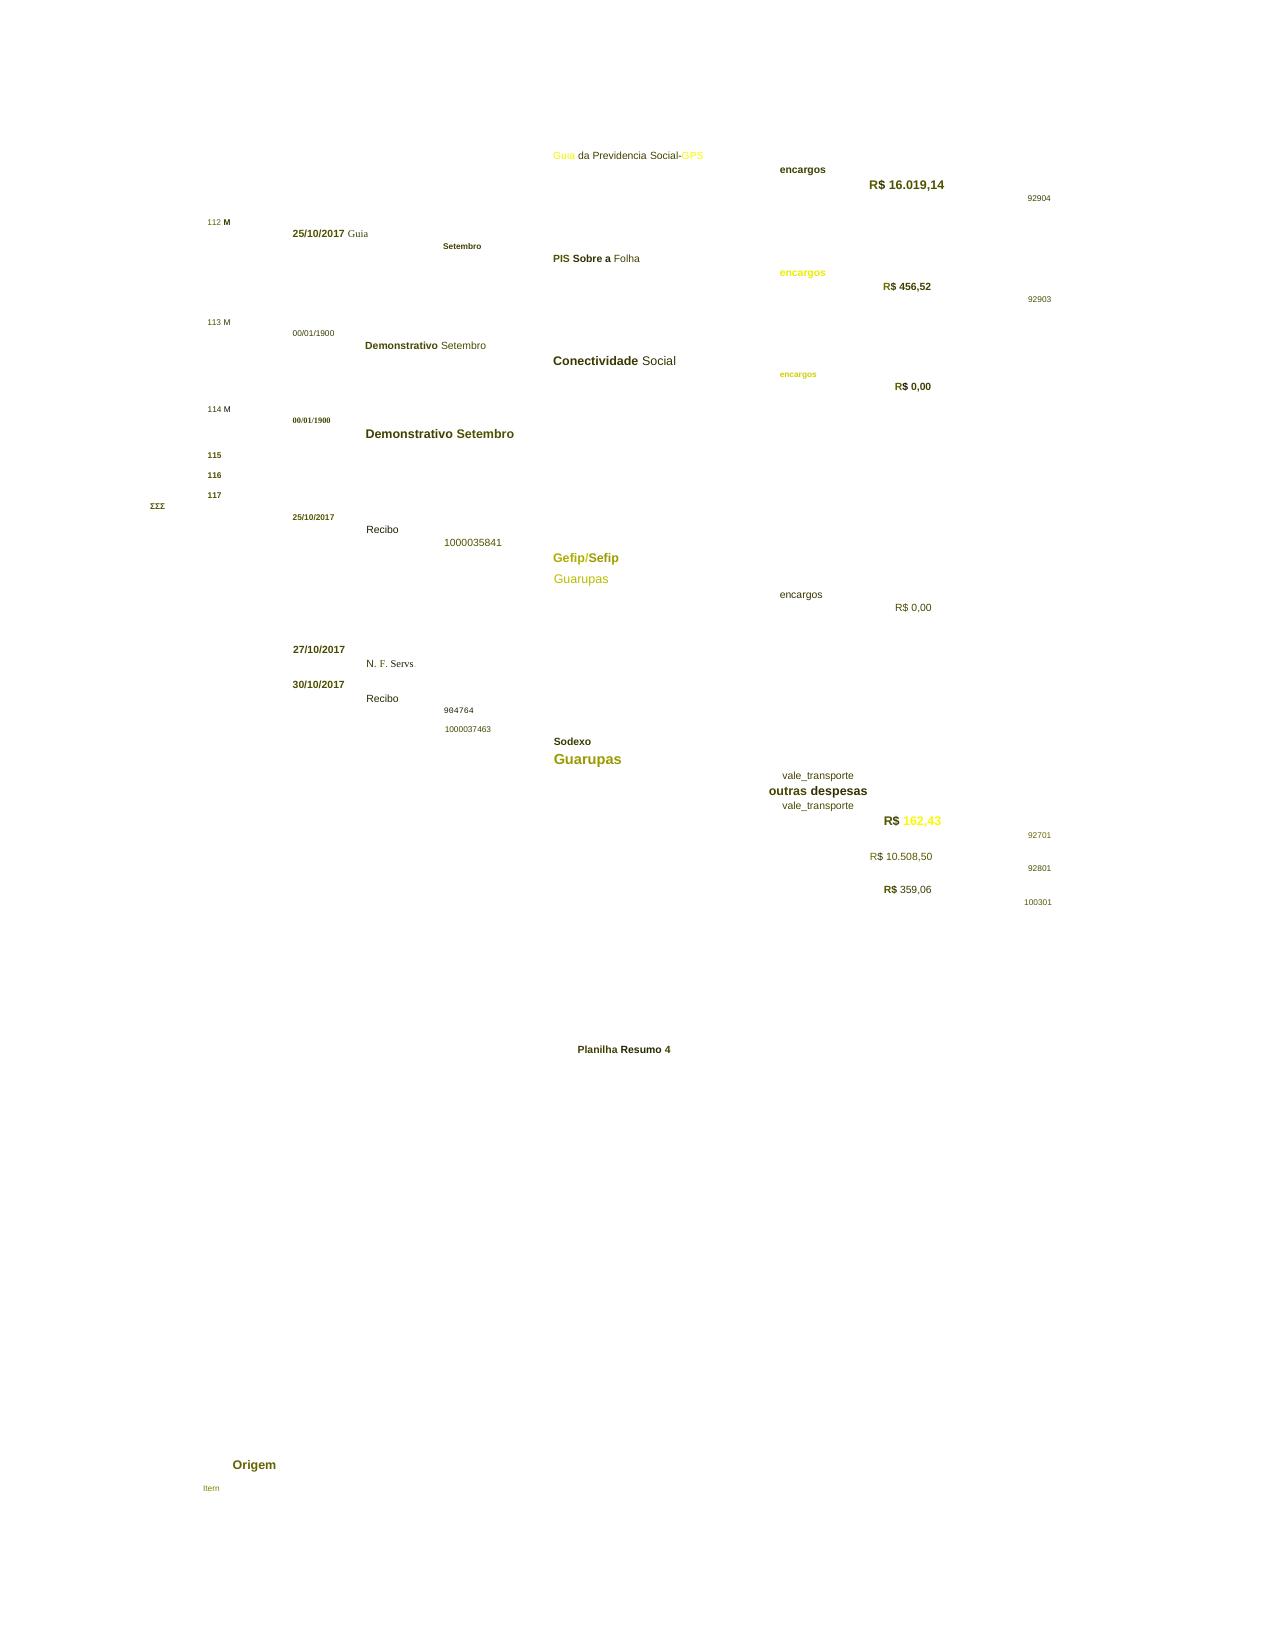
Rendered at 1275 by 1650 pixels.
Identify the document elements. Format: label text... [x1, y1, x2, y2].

text Sodexo Guarupas [553, 736, 634, 767]
text 1000035841 [444, 537, 528, 549]
text 115 [207, 451, 259, 460]
text 100301 [1024, 898, 1087, 907]
text encargos [779, 588, 857, 600]
text N. F. Servs. [366, 657, 454, 669]
text R$ 0,00 [895, 602, 966, 614]
text Planilha Resumo 4 [577, 1044, 712, 1056]
text Demonstrativo Setembro [365, 427, 517, 441]
text 114 M [207, 405, 292, 414]
text 25/10/2017 [292, 512, 378, 522]
text Demonstrativo Setembro [365, 340, 517, 352]
text 00/01/1900 [292, 416, 378, 425]
text Guarupas [553, 572, 633, 586]
text R$ 16.019,14 [869, 177, 966, 192]
text 113 M [207, 318, 292, 327]
text vale_transporte outras despesas vale_transporte [762, 770, 873, 812]
text 92904 [1027, 194, 1088, 204]
text R$ 456,52 [883, 280, 966, 292]
text ΣΣΣ [150, 501, 1125, 511]
text 27/10/2017 [293, 644, 378, 656]
text 112 M [207, 217, 292, 227]
text Guia da Previdencia Social-GPS [553, 150, 732, 162]
text encargos [779, 370, 857, 380]
text encargos [779, 164, 856, 176]
text 117 [207, 490, 260, 500]
text Setembro [443, 242, 517, 252]
text Origem [232, 1457, 301, 1472]
text 92801 [1028, 864, 1087, 874]
text Recibo [366, 523, 434, 535]
text 00/01/1900 [292, 329, 378, 338]
text 25/10/2017 Guia [292, 228, 423, 240]
text PIS Sobre a Folha [553, 253, 671, 265]
text R$ 359,06 [883, 884, 966, 896]
text R$ 0,00 [894, 381, 966, 393]
text Itern [203, 1484, 257, 1494]
text 116 [207, 471, 259, 480]
text Recibo [366, 692, 433, 704]
text R$ 162,43 [883, 814, 967, 828]
text 1000037463 [444, 725, 528, 735]
text R$ 10.508,50 [869, 850, 966, 862]
text Gefip/Sefip [553, 551, 639, 565]
text Conectividade Social [553, 353, 681, 368]
text 92701 [1028, 830, 1088, 840]
text 92903 [1028, 294, 1089, 304]
text 30/10/2017 [292, 679, 378, 691]
text encargos [779, 267, 857, 279]
text 904764 [443, 706, 508, 716]
